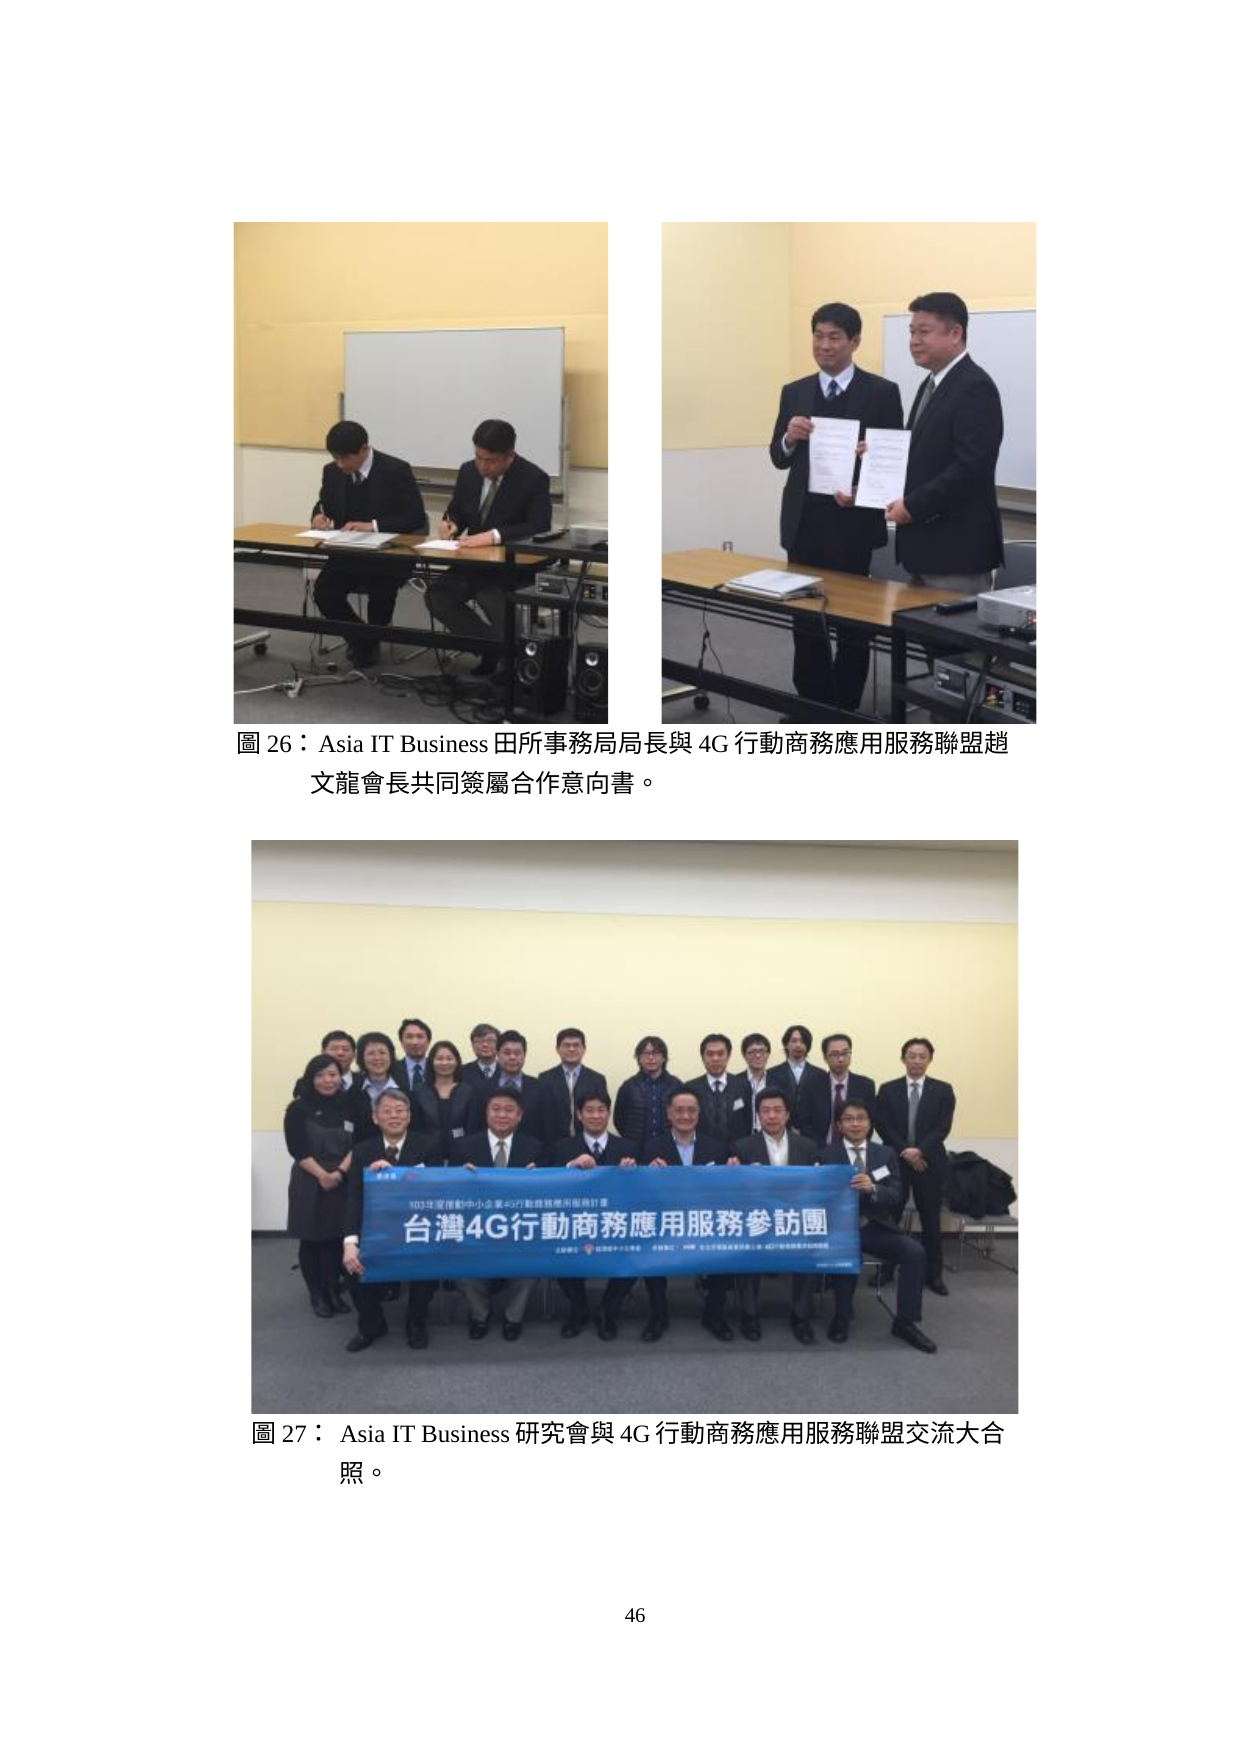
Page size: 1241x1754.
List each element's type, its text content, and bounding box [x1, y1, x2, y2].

table_header [635, 192, 1063, 723]
table_cell [207, 799, 1063, 1413]
picture [251, 840, 1019, 1414]
table_header [207, 192, 635, 723]
table_cell Asia IT Business研究會與4G行動商務應用服務聯盟交流大合照。 [207, 1414, 1063, 1489]
table_cell Asia IT Business田所事務局局長與4G行動商務應用服務聯盟趙文龍會長共同簽屬合作意向書。 [207, 723, 1063, 799]
picture [661, 222, 1037, 724]
picture [233, 222, 609, 724]
